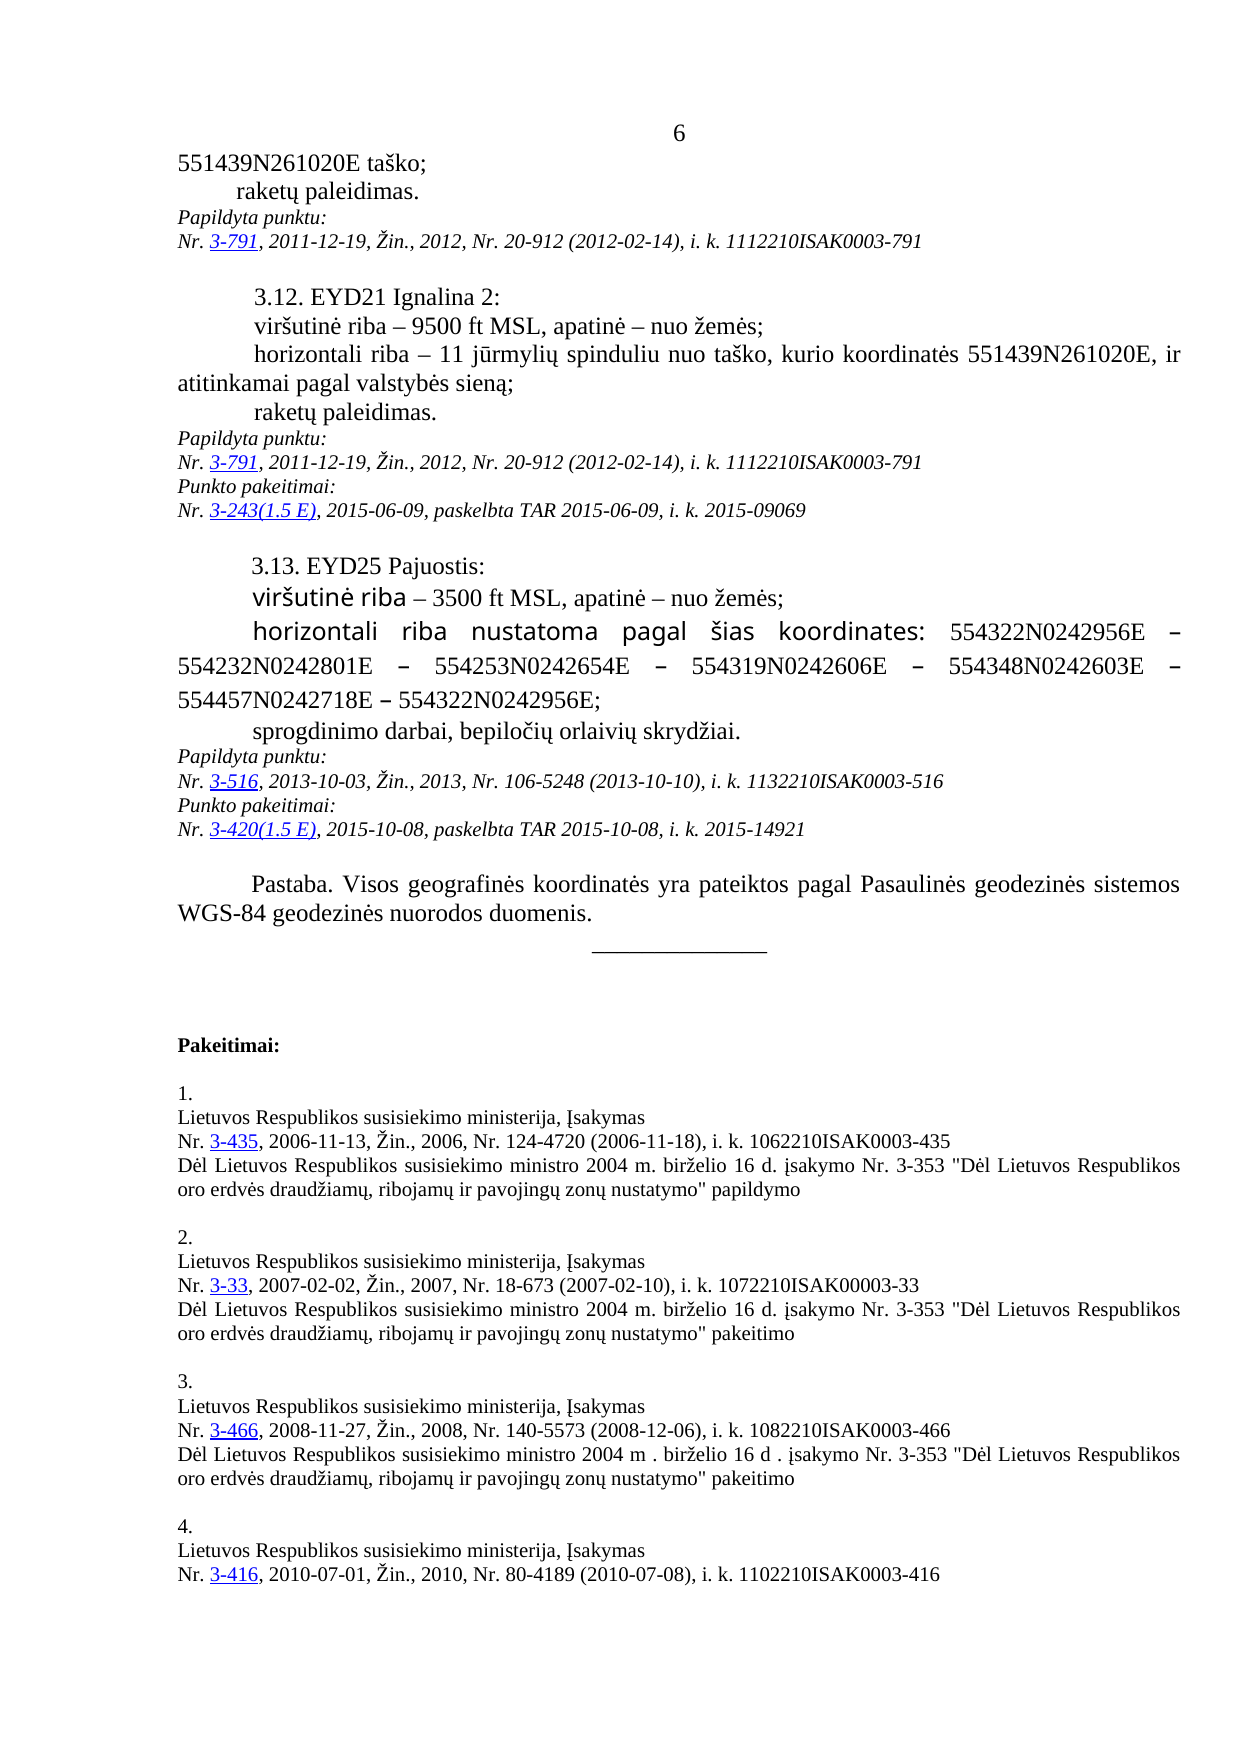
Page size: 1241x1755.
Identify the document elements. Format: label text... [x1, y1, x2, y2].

text Nr. 3-243(1.5 E), 2015-06-09, paskelbta TAR 2015-06-09, i. k. 2015-09069 [177, 498, 1181, 522]
text Nr. 3-33, 2007-02-02, Žin., 2007, Nr. 18-673 (2007-02-10), i. k. 1072210ISAK00003-33 [177, 1273, 1181, 1297]
text Lietuvos Respublikos susisiekimo ministerija, Įsakymas [177, 1393, 1181, 1418]
text Nr. 3-791, 2011-12-19, Žin., 2012, Nr. 20-912 (2012-02-14), i. k. 1112210ISAK0003-791 [177, 229, 1181, 253]
text Papildyta punktu: [177, 744, 1181, 768]
text Nr. 3-416, 2010-07-01, Žin., 2010, Nr. 80-4189 (2010-07-08), i. k. 1102210ISAK0003-416 [177, 1562, 1181, 1586]
text horizontali riba – 11 jūrmylių spinduliu nuo taško, kurio koordinatės 551439N261020E, ir atitinkamai pagal valstybės sieną; [177, 339, 1181, 397]
text Papildyta punktu: [177, 426, 1181, 450]
text Dėl Lietuvos Respublikos susisiekimo ministro 2004 m . birželio 16 d . įsakymo Nr. 3-353 "Dėl Lietuvos Respublikos oro erdvės draudžiamų, ribojamų ir pavojingų zonų nustatymo" pakeitimo [177, 1442, 1181, 1490]
text Nr. 3-420(1.5 E), 2015-10-08, paskelbta TAR 2015-10-08, i. k. 2015-14921 [177, 817, 1181, 841]
text Punkto pakeitimai: [177, 793, 1181, 817]
text 3.12. EYD21 Ignalina 2: [177, 282, 1181, 311]
text Nr. 3-791, 2011-12-19, Žin., 2012, Nr. 20-912 (2012-02-14), i. k. 1112210ISAK0003-791 [177, 450, 1181, 474]
text 2. [177, 1225, 1181, 1249]
text 3. [177, 1369, 1181, 1393]
text Nr. 3-516, 2013-10-03, Žin., 2013, Nr. 106-5248 (2013-10-10), i. k. 1132210ISAK0003-516 [177, 768, 1181, 793]
text raketų paleidimas. [177, 397, 1181, 426]
text Papildyta punktu: [177, 205, 1181, 229]
text Nr. 3-435, 2006-11-13, Žin., 2006, Nr. 124-4720 (2006-11-18), i. k. 1062210ISAK0003-435 [177, 1129, 1181, 1153]
text Pakeitimai: [177, 1033, 1181, 1057]
text Punkto pakeitimai: [177, 474, 1181, 498]
text horizontali riba nustatoma pagal šias koordinates: 554322N0242956E – 554232N0242801E – 554253N0242654E – 554319N0242606E – 554348N0242603E – 554457N0242718E – 554322N0242956E; [177, 613, 1181, 716]
text sprogdinimo darbai, bepiločių orlaivių skrydžiai. [177, 716, 1181, 744]
text Pastaba. Visos geografinės koordinatės yra pateiktos pagal Pasaulinės geodezinės sistemos WGS-84 geodezinės nuorodos duomenis. [177, 869, 1181, 927]
text Lietuvos Respublikos susisiekimo ministerija, Įsakymas [177, 1105, 1181, 1129]
text 3.13. EYD25 Pajuostis: [177, 551, 1181, 579]
text Lietuvos Respublikos susisiekimo ministerija, Įsakymas [177, 1538, 1181, 1562]
text Dėl Lietuvos Respublikos susisiekimo ministro 2004 m. birželio 16 d. įsakymo Nr. 3-353 "Dėl Lietuvos Respublikos oro erdvės draudžiamų, ribojamų ir pavojingų zonų nustatymo" pakeitimo [177, 1297, 1181, 1345]
text viršutinė riba – 3500 ft MSL, apatinė – nuo žemės; [177, 579, 1181, 613]
text 1. [177, 1081, 1181, 1105]
text viršutinė riba – 9500 ft MSL, apatinė – nuo žemės; [177, 311, 1181, 339]
text raketų paleidimas. [177, 176, 1181, 205]
text 4. [177, 1514, 1181, 1538]
text Lietuvos Respublikos susisiekimo ministerija, Įsakymas [177, 1249, 1181, 1273]
text Dėl Lietuvos Respublikos susisiekimo ministro 2004 m. birželio 16 d. įsakymo Nr. 3-353 "Dėl Lietuvos Respublikos oro erdvės draudžiamų, ribojamų ir pavojingų zonų nustatymo" papildymo [177, 1153, 1181, 1201]
text 551439N261020E taško; [177, 148, 1181, 176]
text Nr. 3-466, 2008-11-27, Žin., 2008, Nr. 140-5573 (2008-12-06), i. k. 1082210ISAK0003-466 [177, 1418, 1181, 1442]
text ______________ [177, 927, 1181, 956]
